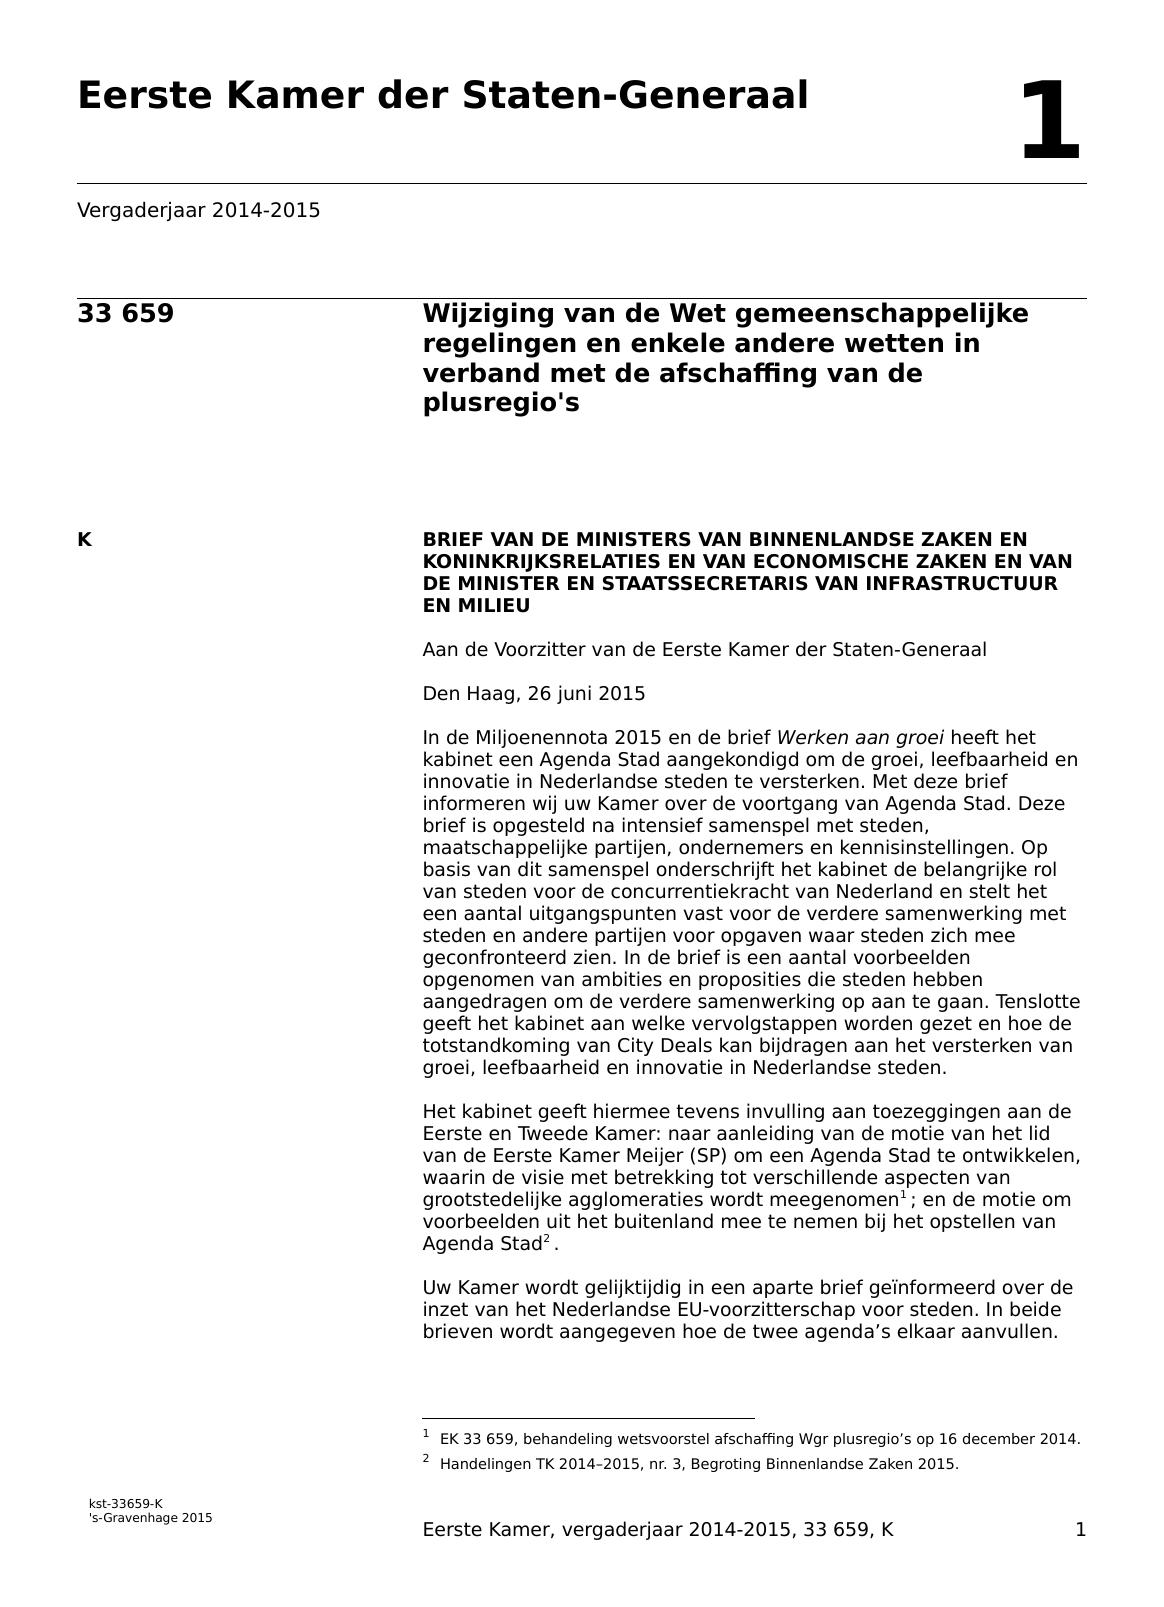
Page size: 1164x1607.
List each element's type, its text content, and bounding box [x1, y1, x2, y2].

text 's-Gravenhage 2015 [88, 1511, 323, 1525]
table_cell Vergaderjaar 2014-2015 [77, 184, 1087, 298]
text kst-33659-K [88, 1497, 323, 1511]
text Aan de Voorzitter van de Eerste Kamer der Staten-Generaal [422, 639, 1087, 661]
table_header Eerste Kamer der Staten-Generaal [77, 59, 886, 183]
text Uw Kamer wordt gelijktijdig in een aparte brief geïnformeerd over de inzet van het Nederlandse EU-voorzitterschap voor steden. In beide brieven wordt aangegeven hoe de twee agenda’s elkaar aanvullen. [422, 1277, 1087, 1343]
text Handelingen TK 2014–2015, nr. 3, Begroting Binnenlandse Zaken 2015. [422, 1452, 1087, 1474]
text EK 33 659, behandeling wetsvoorstel afschaffing Wgr plusregio’s op 16 december 2014. [422, 1427, 1087, 1449]
subtitle K BRIEF VAN DE MINISTERS VAN BINNENLANDSE ZAKEN EN KONINKRIJKSRELATIES EN VAN ECONOMISCHE ZAKEN EN VAN DE MINISTER EN STAATSSECRETARIS VAN INFRASTRUCTUUR EN MILIEU [77, 529, 1087, 617]
text Het kabinet geeft hiermee tevens invulling aan toezeggingen aan de Eerste en Tweede Kamer: naar aanleiding van de motie van het lid van de Eerste Kamer Meijer (SP) om een Agenda Stad te ontwikkelen, waarin de visie met betrekking tot verschillende aspecten van grootstedelijke agglomeraties wordt meegenomen; en de motie om voorbeelden uit het buitenland mee te nemen bij het opstellen van Agenda Stad. [422, 1101, 1087, 1255]
subtitle 33 659 Wijziging van de Wet gemeenschappelijke regelingen en enkele andere wetten in verband met de afschaffing van de plusregio's [77, 299, 1087, 418]
text In de Miljoenennota 2015 en de brief Werken aan groei heeft het kabinet een Agenda Stad aangekondigd om de groei, leefbaarheid en innovatie in Nederlandse steden te versterken. Met deze brief informeren wij uw Kamer over de voortgang van Agenda Stad. Deze brief is opgesteld na intensief samenspel met steden, maatschappelijke partijen, ondernemers en kennisinstellingen. Op basis van dit samenspel onderschrijft het kabinet de belangrijke rol van steden voor de concurrentiekracht van Nederland en stelt het een aantal uitgangspunten vast voor de verdere samenwerking met steden en andere partijen voor opgaven waar steden zich mee geconfronteerd zien. In de brief is een aantal voorbeelden opgenomen van ambities en proposities die steden hebben aangedragen om de verdere samenwerking op aan te gaan. Tenslotte geeft het kabinet aan welke vervolgstappen worden gezet en hoe de totstandkoming van City Deals kan bijdragen aan het versterken van groei, leefbaarheid en innovatie in Nederlandse steden. [422, 727, 1087, 1079]
table_header 1 [886, 59, 1087, 183]
text Den Haag, 26 juni 2015 [422, 683, 1087, 705]
